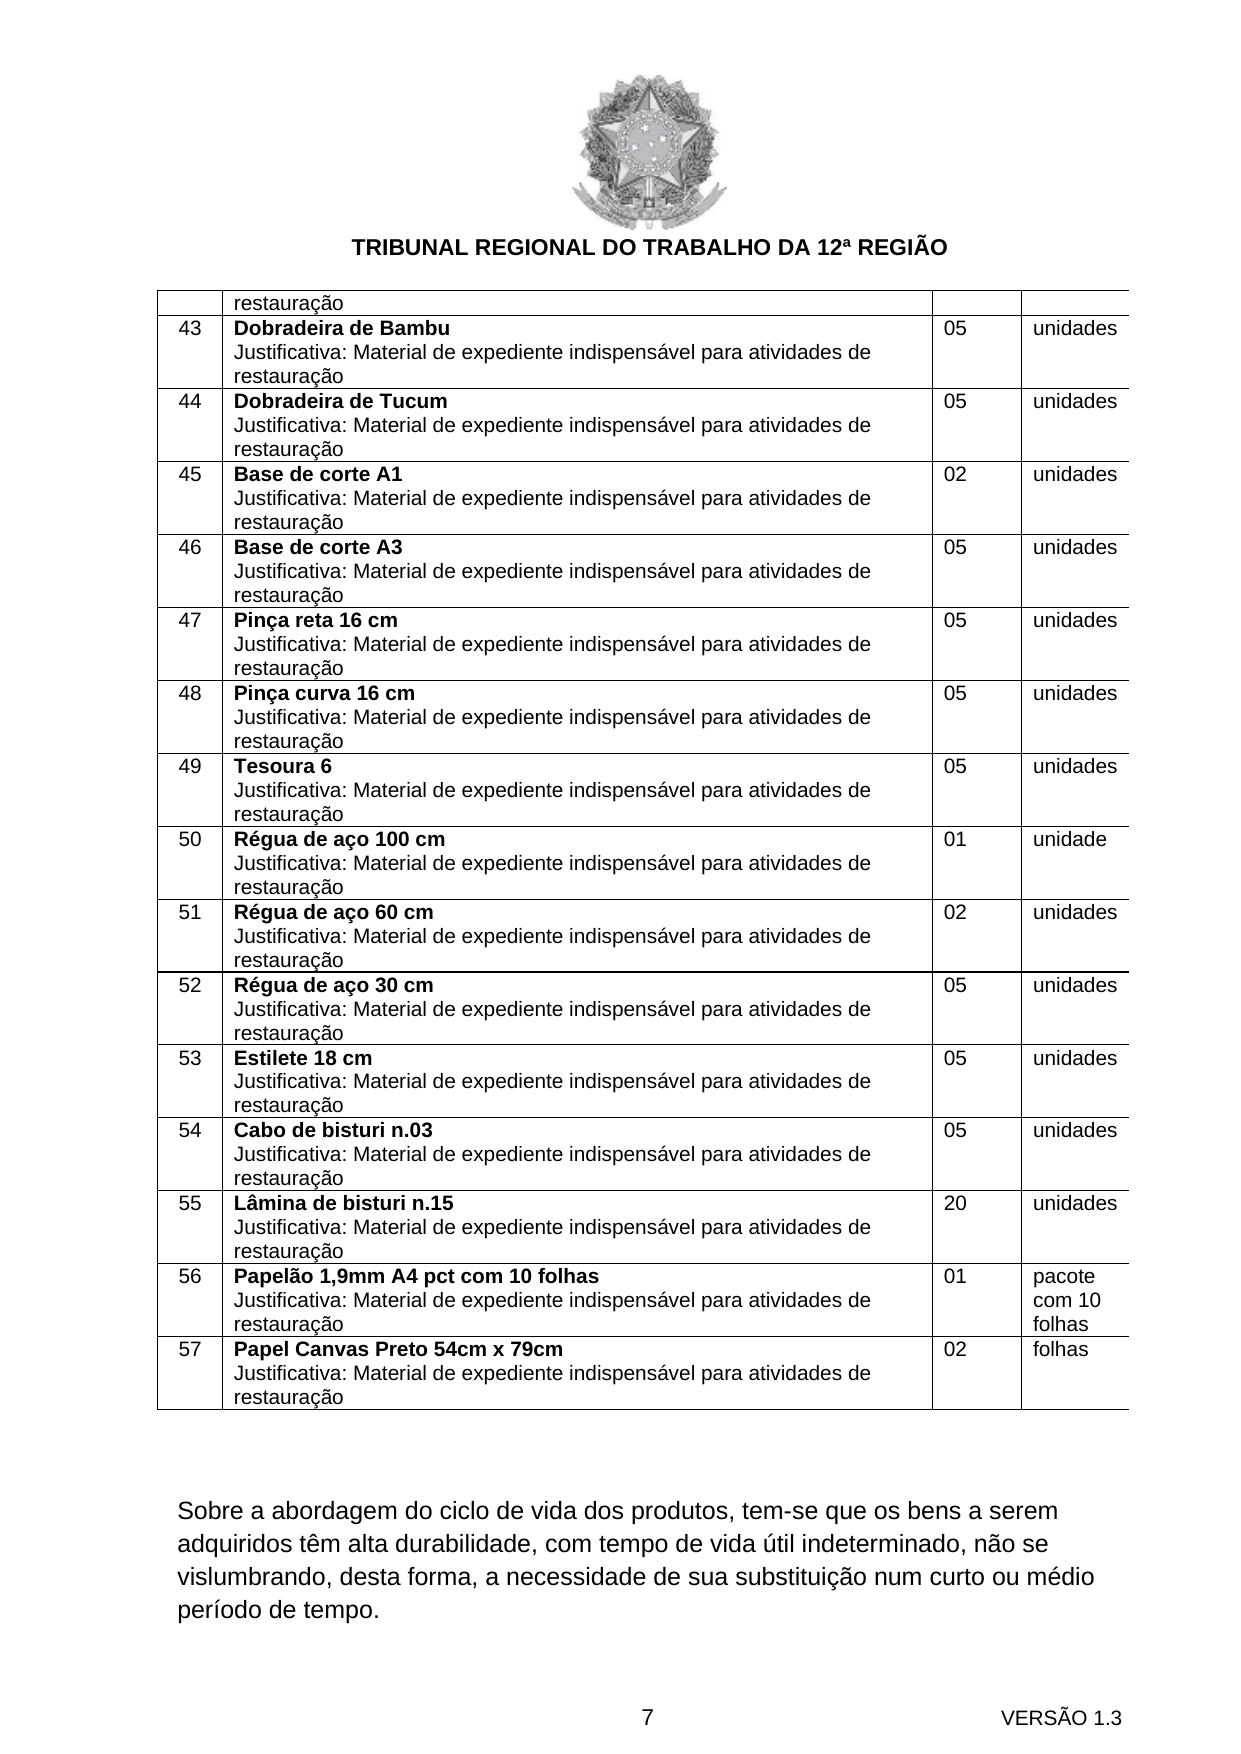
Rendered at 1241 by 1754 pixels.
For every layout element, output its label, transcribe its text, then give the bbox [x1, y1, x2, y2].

table_cell unidades [1022, 1118, 1129, 1190]
table_cell pacote com 10 folhas [1022, 1264, 1129, 1336]
table_cell 46 [158, 535, 222, 607]
table_cell Dobradeira de Bambu Justificativa: Material de expediente indispensável para atividades de restauração [223, 316, 932, 388]
table_cell unidades [1022, 900, 1129, 971]
table_cell 43 [158, 316, 222, 388]
table_cell 05 [933, 316, 1021, 388]
table_cell unidades [1022, 754, 1129, 826]
table_cell 57 [158, 1337, 222, 1409]
table_cell 53 [158, 1045, 222, 1117]
table_cell 51 [158, 900, 222, 971]
table_cell 44 [158, 389, 222, 461]
table_cell 54 [158, 1118, 222, 1190]
table_cell 05 [933, 535, 1021, 607]
table_cell Lâmina de bisturi n.15 Justificativa: Material de expediente indispensável para atividades de restauração [223, 1191, 932, 1263]
table_cell 47 [158, 608, 222, 680]
table_cell 05 [933, 973, 1021, 1044]
table_cell folhas [1022, 1337, 1129, 1409]
table_cell Tesoura 6 Justificativa: Material de expediente indispensável para atividades de restauração [223, 754, 932, 826]
table_cell 05 [933, 608, 1021, 680]
table_cell unidades [1022, 1191, 1129, 1263]
table_cell 45 [158, 462, 222, 534]
table_cell 05 [933, 389, 1021, 461]
table_cell 49 [158, 754, 222, 826]
table_cell 02 [933, 900, 1021, 971]
table_cell [1022, 291, 1129, 315]
table_cell unidades [1022, 1045, 1129, 1117]
text período de tempo. [177, 1595, 1122, 1623]
table_cell Régua de aço 30 cm Justificativa: Material de expediente indispensável para atividades de restauração [223, 973, 932, 1044]
table_cell Papelão 1,9mm A4 pct com 10 folhas Justificativa: Material de expediente indispensável para atividades de restauração [223, 1264, 932, 1336]
table_cell unidade [1022, 827, 1129, 898]
table_cell [158, 291, 222, 315]
table_cell restauração [223, 291, 932, 315]
table_cell Dobradeira de Tucum Justificativa: Material de expediente indispensável para atividades de restauração [223, 389, 932, 461]
table_cell Base de corte A1 Justificativa: Material de expediente indispensável para atividades de restauração [223, 462, 932, 534]
table_cell 52 [158, 973, 222, 1044]
table_cell 01 [933, 1264, 1021, 1336]
text Sobre a abordagem do ciclo de vida dos produtos, tem-se que os bens a serem [177, 1496, 1122, 1524]
table_cell unidades [1022, 608, 1129, 680]
table_cell 02 [933, 1337, 1021, 1409]
table_cell Base de corte A3 Justificativa: Material de expediente indispensável para atividades de restauração [223, 535, 932, 607]
table_cell 50 [158, 827, 222, 898]
table_cell unidades [1022, 316, 1129, 388]
table_cell 05 [933, 1045, 1021, 1117]
table_cell unidades [1022, 389, 1129, 461]
table_cell 01 [933, 827, 1021, 898]
table_cell 20 [933, 1191, 1021, 1263]
table_cell Régua de aço 100 cm Justificativa: Material de expediente indispensável para atividades de restauração [223, 827, 932, 898]
table_cell 05 [933, 681, 1021, 753]
table_cell Pinça reta 16 cm Justificativa: Material de expediente indispensável para atividades de restauração [223, 608, 932, 680]
table_cell unidades [1022, 973, 1129, 1044]
table_cell unidades [1022, 535, 1129, 607]
table_cell 05 [933, 754, 1021, 826]
table_cell 48 [158, 681, 222, 753]
picture [572, 75, 727, 230]
table_cell unidades [1022, 462, 1129, 534]
table_cell Cabo de bisturi n.03 Justificativa: Material de expediente indispensável para atividades de restauração [223, 1118, 932, 1190]
table_cell 56 [158, 1264, 222, 1336]
table_cell 05 [933, 1118, 1021, 1190]
table_cell Papel Canvas Preto 54cm x 79cm Justificativa: Material de expediente indispensável para atividades de restauração [223, 1337, 932, 1409]
table_cell Estilete 18 cm Justificativa: Material de expediente indispensável para atividades de restauração [223, 1045, 932, 1117]
table_cell 02 [933, 462, 1021, 534]
table_cell Pinça curva 16 cm Justificativa: Material de expediente indispensável para atividades de restauração [223, 681, 932, 753]
text adquiridos têm alta durabilidade, com tempo de vida útil indeterminado, não se [177, 1529, 1122, 1557]
table_cell Régua de aço 60 cm Justificativa: Material de expediente indispensável para atividades de restauração [223, 900, 932, 971]
text vislumbrando, desta forma, a necessidade de sua substituição num curto ou médio [177, 1562, 1122, 1590]
table_cell unidades [1022, 681, 1129, 753]
table_cell [933, 291, 1021, 315]
table_cell 55 [158, 1191, 222, 1263]
